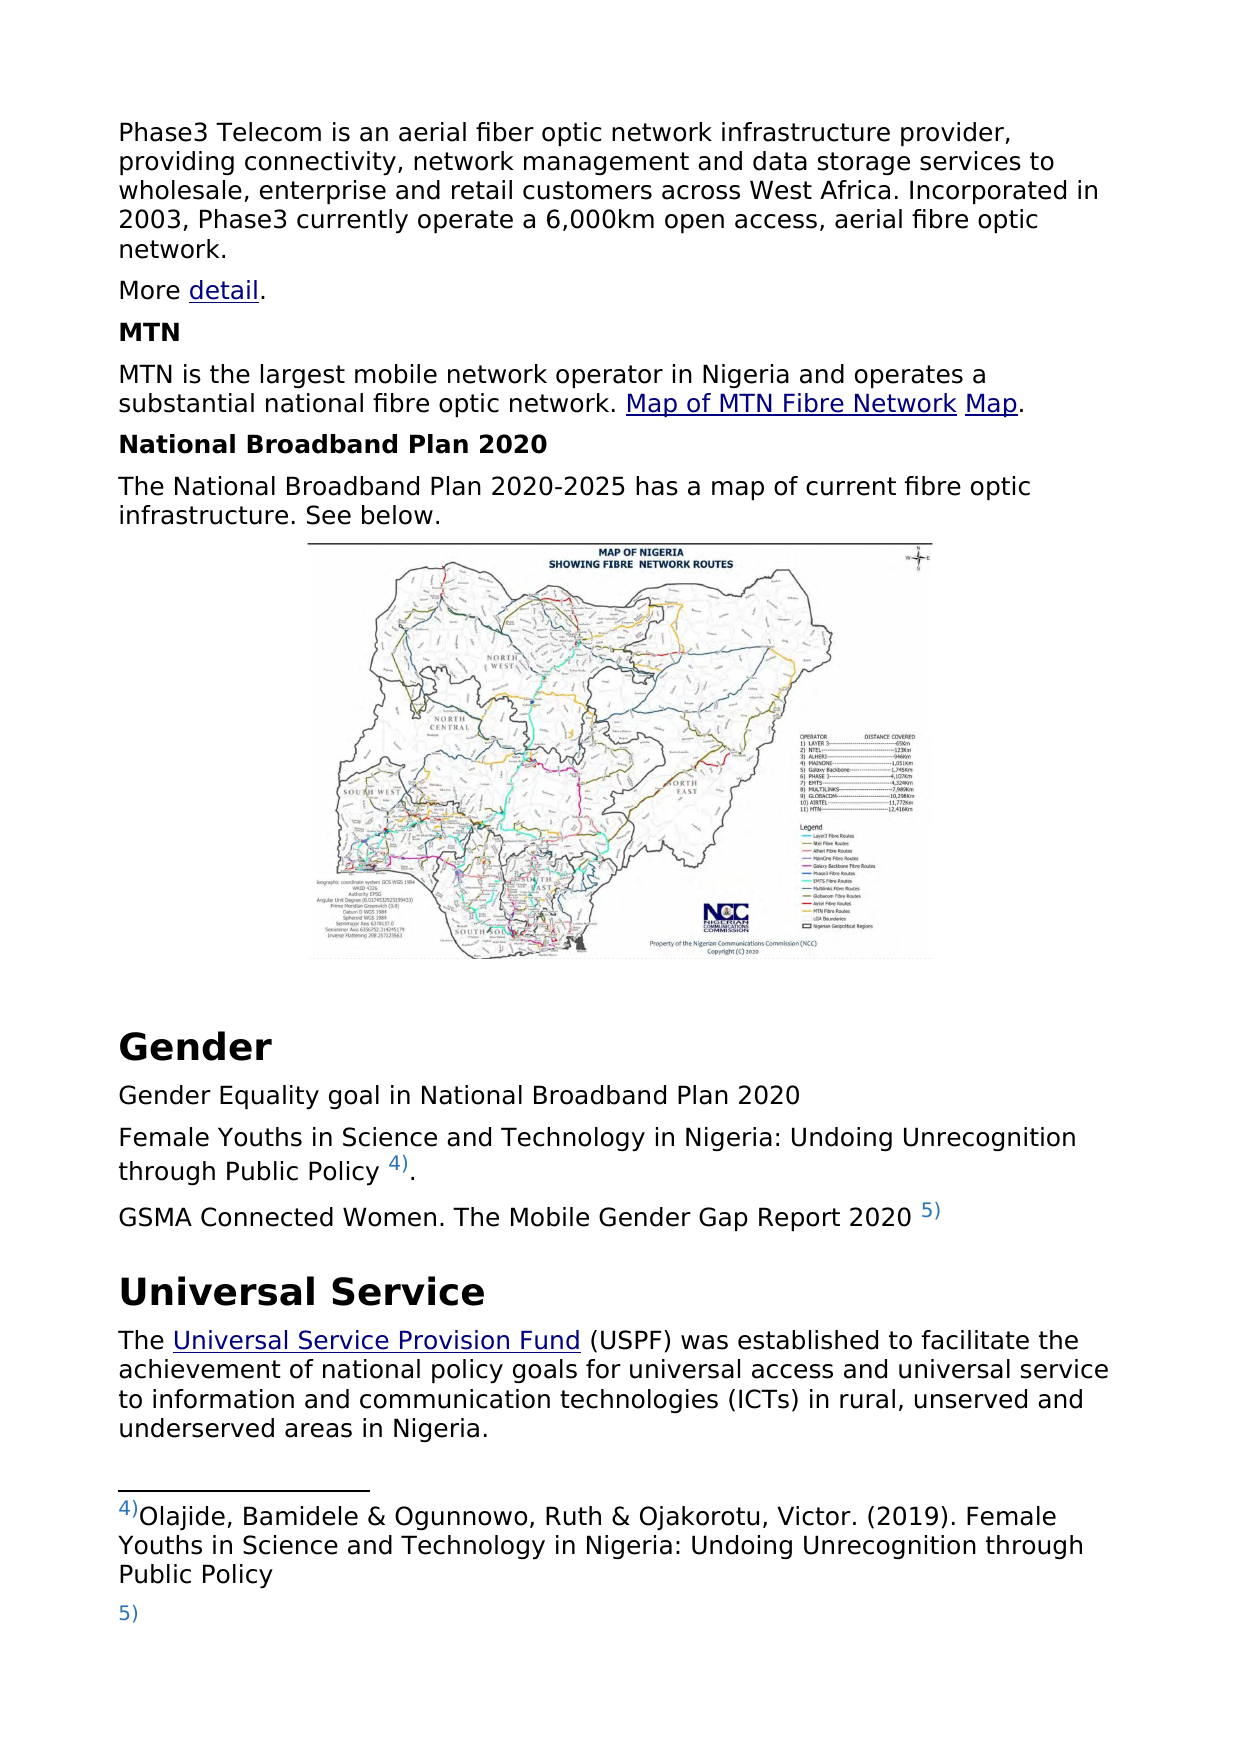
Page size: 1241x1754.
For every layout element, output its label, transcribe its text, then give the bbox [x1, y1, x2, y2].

text The National Broadband Plan 2020-2025 has a map of current fibre optic infrastructure. See below. [118, 472, 1122, 531]
subtitle Gender [118, 1025, 1122, 1069]
text MTN is the largest mobile network operator in Nigeria and operates a substantial national fibre optic network. Map of MTN Fibre Network Map. [118, 360, 1122, 418]
text Olajide, Bamidele & Ogunnowo, Ruth & Ojakorotu, Victor. (2019). Female Youths in Science and Technology in Nigeria: Undoing Unrecognition through Public Policy [118, 1497, 1122, 1589]
picture [307, 543, 933, 959]
text The Universal Service Provision Fund (USPF) was established to facilitate the achievement of national policy goals for universal access and universal service to information and communication technologies (ICTs) in rural, unserved and underserved areas in Nigeria. [118, 1326, 1122, 1443]
subtitle Universal Service [118, 1270, 1122, 1314]
text GSMA Connected Women. The Mobile Gender Gap Report 2020 [118, 1199, 1122, 1233]
text More detail. [118, 276, 1122, 306]
text National Broadband Plan 2020 [118, 431, 1122, 460]
text Female Youths in Science and Technology in Nigeria: Undoing Unrecognition through Public Policy . [118, 1123, 1122, 1186]
text Phase3 Telecom is an aerial fiber optic network infrastructure provider, providing connectivity, network management and data storage services to wholesale, enterprise and retail customers across West Africa. Incorporated in 2003, Phase3 currently operate a 6,000km open access, aerial fibre optic network. [118, 118, 1122, 264]
text MTN [118, 318, 1122, 347]
text Gender Equality goal in National Broadband Plan 2020 [118, 1081, 1122, 1111]
